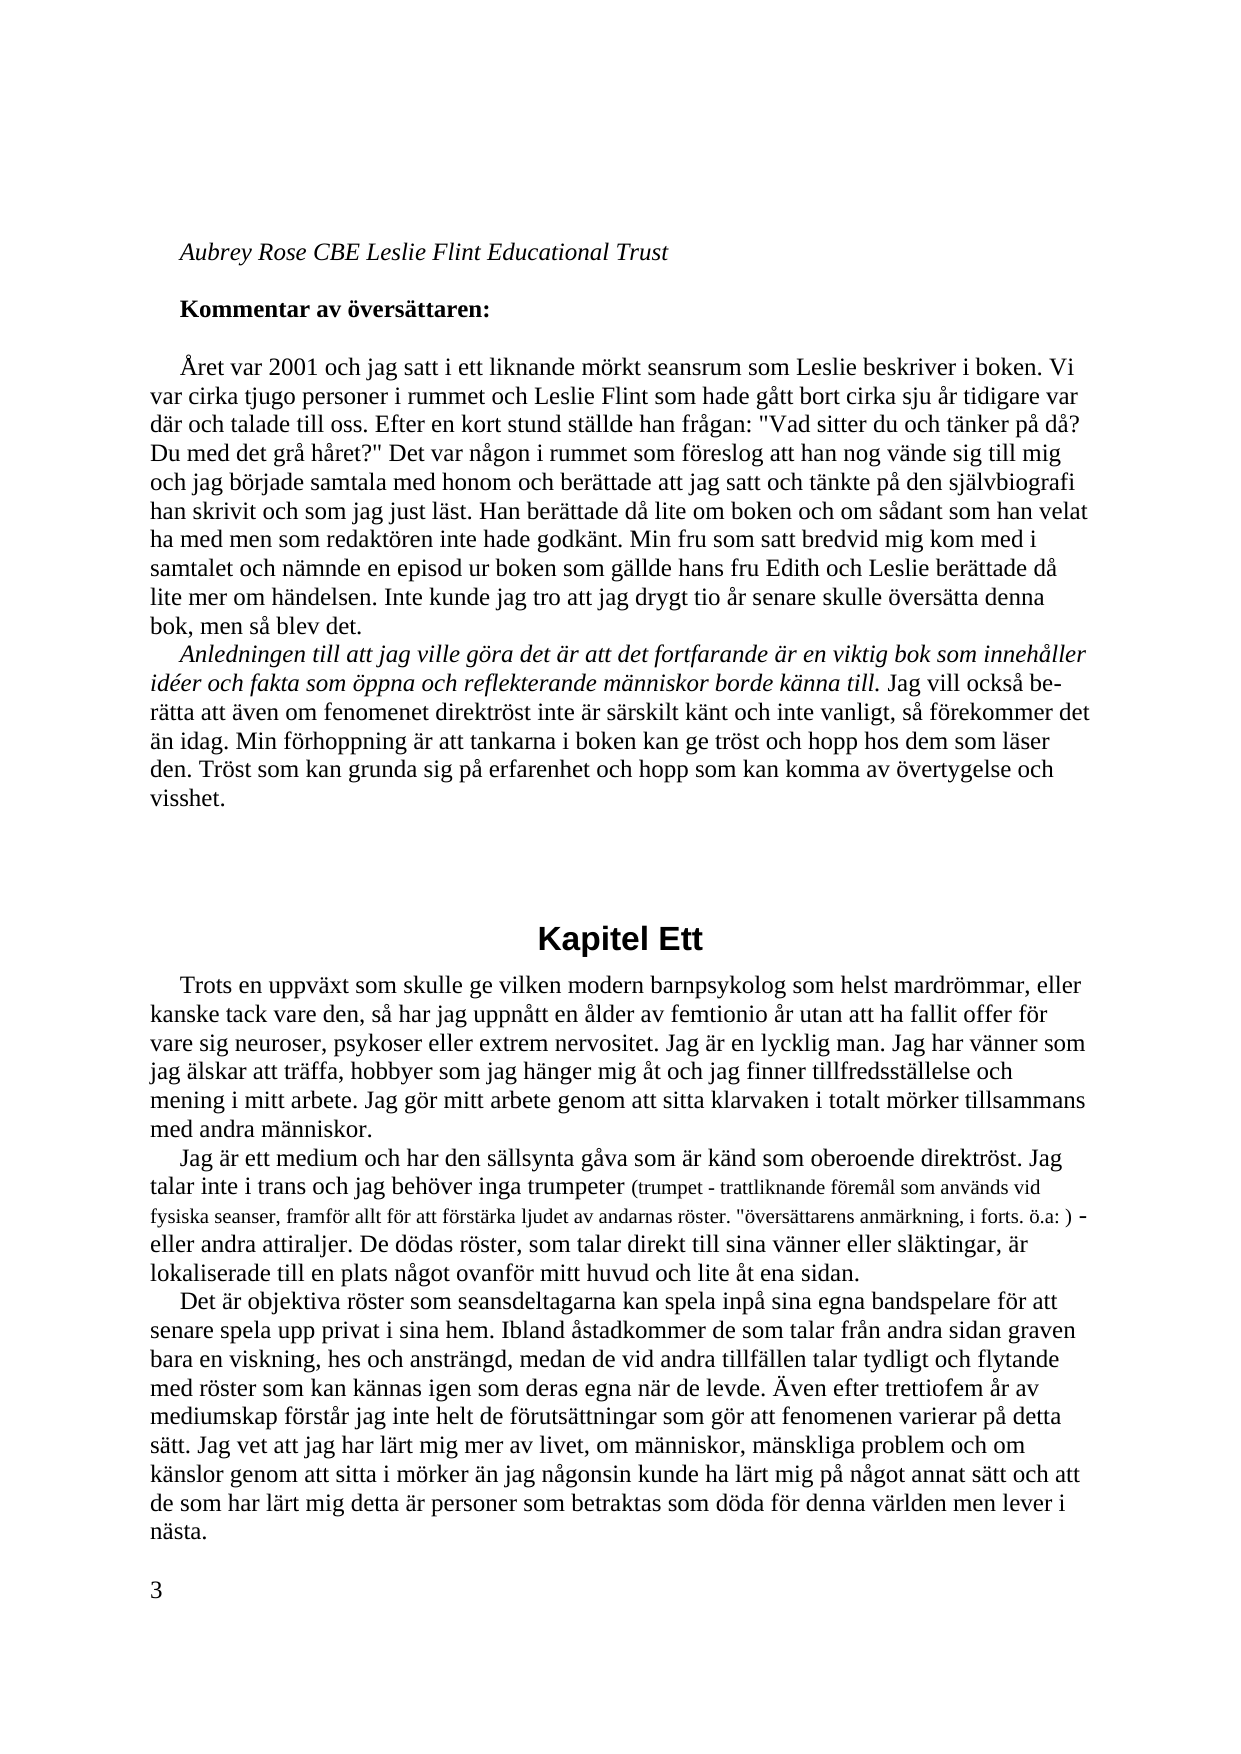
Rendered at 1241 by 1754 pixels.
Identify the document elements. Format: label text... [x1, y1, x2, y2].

text Trots en uppväxt som skulle ge vilken modern barnpsykolog som helst mardrömmar, eller kanske tack vare den, så har jag uppnått en ålder av femtionio år utan att ha fallit offer för vare sig neuro­ser, psykoser eller extrem nervositet. Jag är en lycklig man. Jag har vänner som jag älskar att träffa, hobbyer som jag hänger mig åt och jag finner tillfredsställelse och mening i mitt arbete. Jag gör mitt arbete genom att sitta klarvaken i totalt mörker tillsammans med andra människor. [150, 970, 1090, 1143]
text Kommentar av översättaren: [150, 294, 1090, 323]
text Det är objektiva röster som seansdeltagarna kan spela inpå sina egna bandspelare för att senare spela upp privat i sina hem. Ibland åstadkommer de som talar från andra sidan graven bara en viskning, hes och ansträngd, medan de vid andra tillfällen talar tydligt och flytande med röster som kan kännas igen som deras egna när de levde. Även efter trettiofem år av mediumskap förstår jag inte helt de förutsättningar som gör att fenomenen varierar på detta sätt. Jag vet att jag har lärt mig mer av livet, om människor, mänskliga problem och om känslor genom att sitta i mörker än jag någonsin kunde ha lärt mig på något annat sätt och att de som har lärt mig detta är personer som betraktas som döda för denna världen men lever i nästa. [150, 1286, 1090, 1545]
subtitle Kapitel Ett [150, 919, 1090, 958]
text Året var 2001 och jag satt i ett liknande mörkt seansrum som Leslie beskriver i boken. Vi var cirka tjugo personer i rummet och Leslie Flint som hade gått bort cirka sju år tidigare var där och talade till oss. Efter en kort stund ställde han frågan: "Vad sitter du och tänker på då? Du med det grå håret?" Det var någon i rummet som föreslog att han nog vände sig till mig och jag började samtala med honom och berättade att jag satt och tänkte på den självbiografi han skrivit och som jag just läst. Han berättade då lite om boken och om sådant som han velat ha med men som redaktören inte hade godkänt. Min fru som satt bred­vid mig kom med i samtalet och nämnde en episod ur boken som gällde hans fru Edith och Leslie berättade då lite mer om händelsen. Inte kunde jag tro att jag drygt tio år senare skulle översätta denna bok, men så blev det. [150, 352, 1090, 639]
text Anledningen till att jag ville göra det är att det fortfarande är en viktig bok som innehåller idéer och fakta som öppna och reflekterande människor borde känna till. Jag vill också be­rätta att även om fenomenet direktröst inte är särskilt känt och inte vanligt, så förekommer det än idag. Min förhoppning är att tankarna i boken kan ge tröst och hopp hos dem som läser den. Tröst som kan grunda sig på erfarenhet och hopp som kan komma av övertygelse och visshet. [150, 639, 1090, 812]
text Aubrey Rose CBE Leslie Flint Educational Trust [150, 237, 1090, 266]
text Jag är ett medium och har den sällsynta gåva som är känd som oberoende direktröst. Jag talar inte i trans och jag behöver inga trumpeter (trumpet - trattliknande föremål som används vid fysiska seanser, framför allt för att förstärka ljudet av andarnas rös­ter. "översättarens anmärkning, i forts. ö.a: ) - eller andra attiraljer. De dödas röster, som talar direkt till sina vänner eller släktingar, är lokaliserade till en plats något ovanför mitt huvud och lite åt ena sidan. [150, 1143, 1090, 1286]
